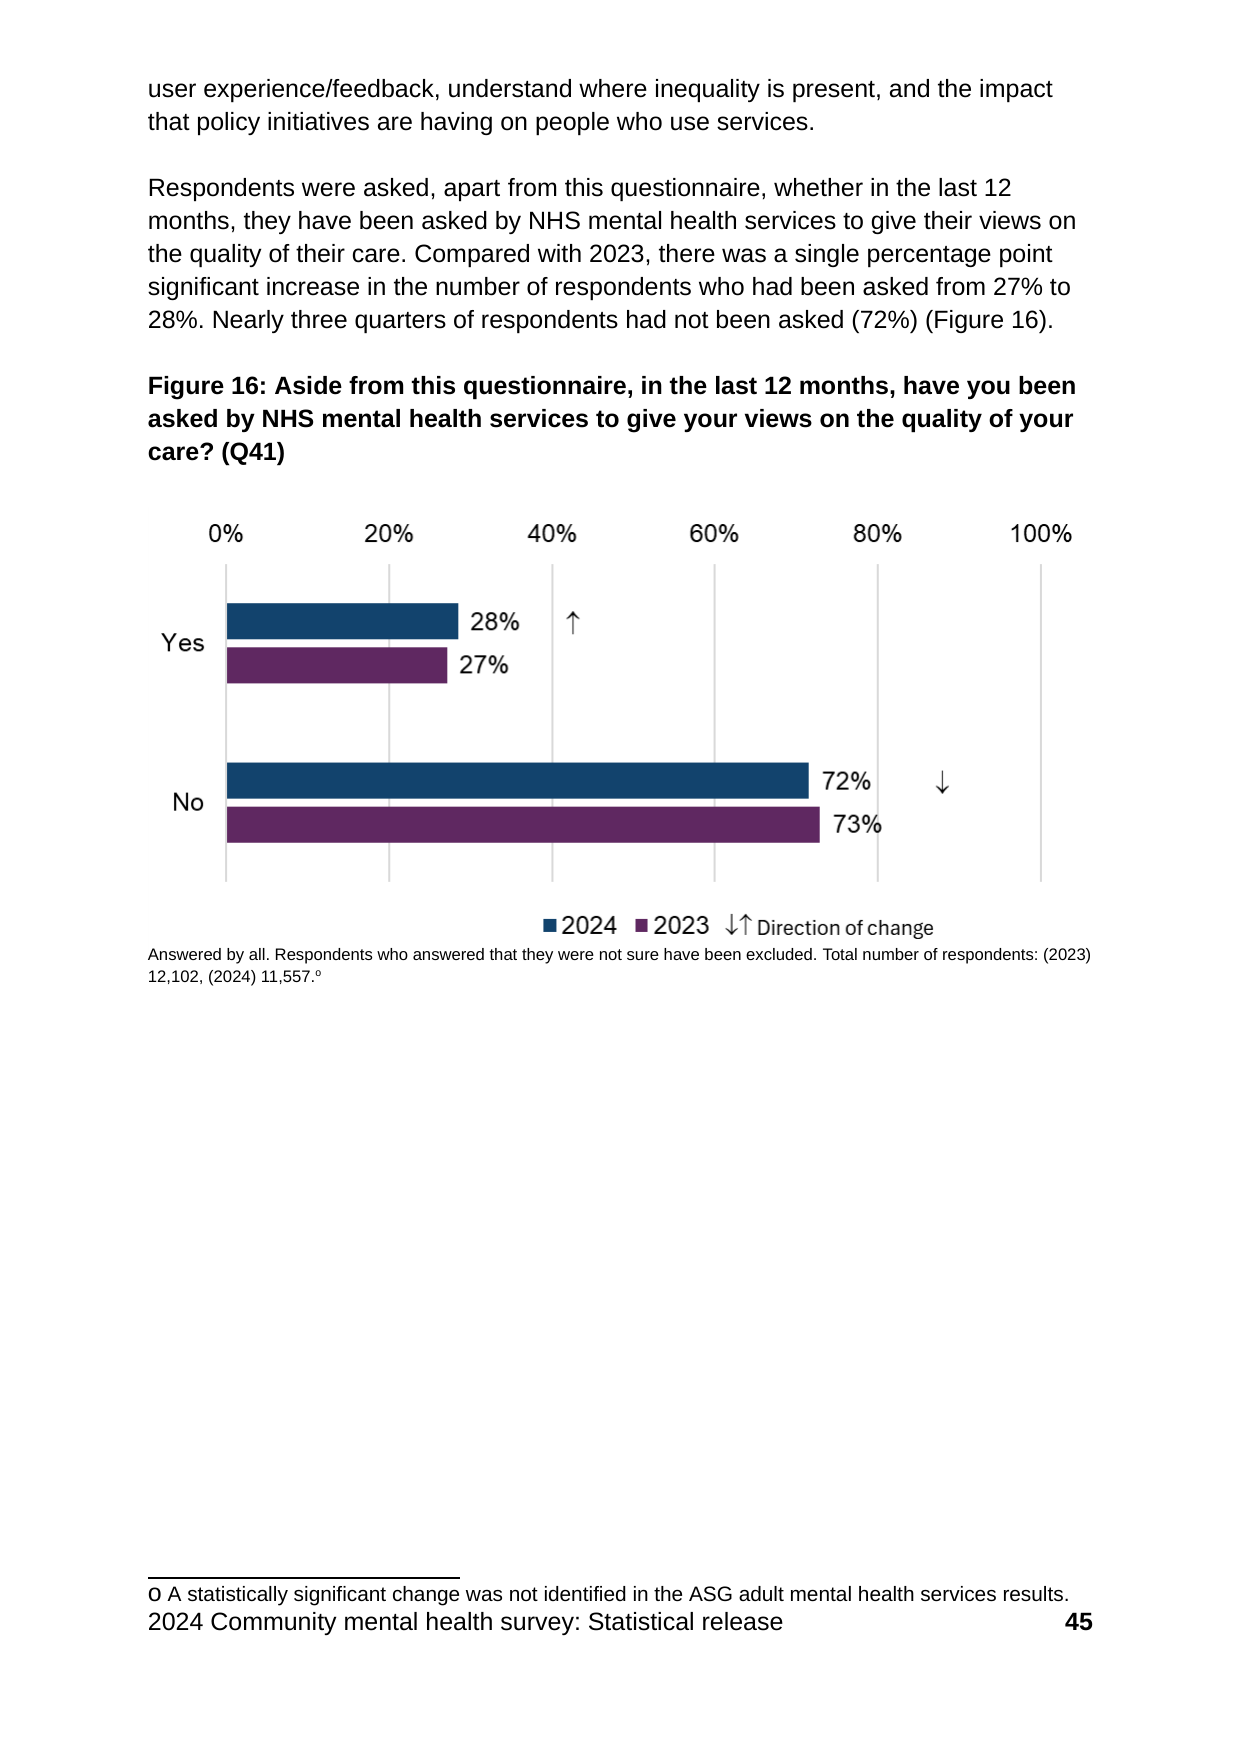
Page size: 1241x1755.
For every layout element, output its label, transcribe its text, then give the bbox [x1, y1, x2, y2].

text A statistically significant change was not identified in the ASG adult mental health services results. [148, 1578, 1093, 1606]
text Answered by all. Respondents who answered that they were not sure have been excluded. Total number of respondents: (2023) 12,102, (2024) 11,557. [148, 958, 1093, 986]
text Respondents were asked, apart from this questionnaire, whether in the last 12 months, they have been asked by NHS mental health services to give their views on the quality of their care. Compared with 2023, there was a single percentage point significant increase in the number of respondents who had been asked from 27% to 28%. Nearly three quarters of respondents had not been asked (72%) (Figure 16). [148, 173, 1093, 334]
text Answered by all. Respondents who answered that they were not sure have been excluded. Total number of respondents: (2023) 12,102, (2024) 11,557. [148, 492, 1093, 507]
text user experience/feedback, understand where inequality is present, and the impact that policy initiatives are having on people who use services. [148, 74, 1093, 136]
text Figure 16: Aside from this questionnaire, in the last 12 months, have you been asked by NHS mental health services to give your views on the quality of your care? (Q41) [148, 371, 1093, 466]
